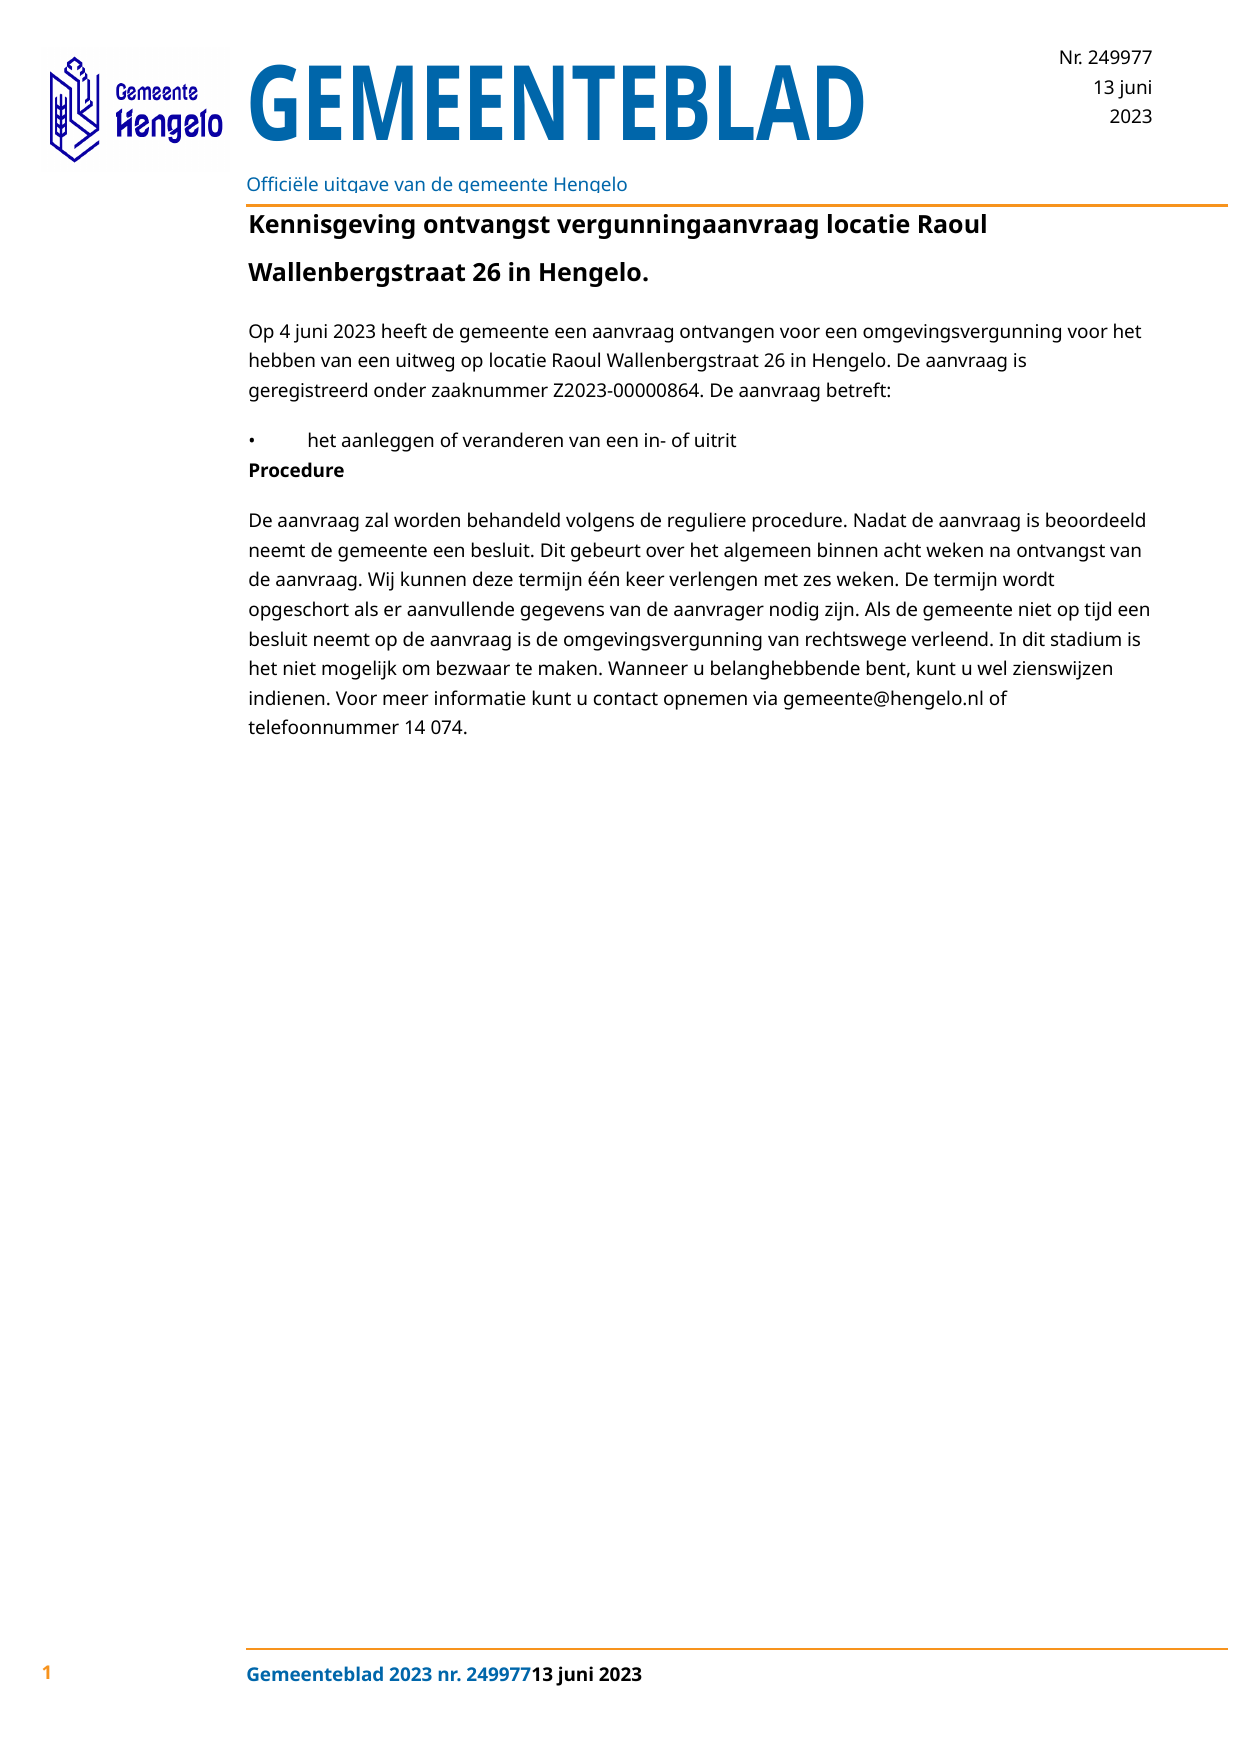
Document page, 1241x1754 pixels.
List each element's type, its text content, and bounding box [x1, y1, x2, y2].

text Kennisgeving ontvangst vergunningaanvraag locatie Raoul Wallenbergstraat 26 in Hengelo. [248, 207, 1152, 288]
list het aanleggen of veranderen van een in- of uitrit [248, 427, 1152, 453]
text De aanvraag zal worden behandeld volgens de reguliere procedure. Nadat de aanvraag is beoordeeld neemt de gemeente een besluit. Dit gebeurt over het algemeen binnen acht weken na ontvangst van de aanvraag. Wij kunnen deze termijn één keer verlengen met zes weken. De termijn wordt opgeschort als er aanvullende gegevens van de aanvrager nodig zijn. Als de gemeente niet op tijd een besluit neemt op de aanvraag is de omgevingsvergunning van rechtswege verleend. In dit stadium is het niet mogelijk om bezwaar te maken. Wanneer u belanghebbende bent, kunt u wel zienswijzen indienen. Voor meer informatie kunt u contact opnemen via gemeente@hengelo.nl of telefoonnummer 14 074. [248, 507, 1152, 740]
picture [41, 47, 231, 172]
text Procedure [248, 457, 1152, 483]
text Op 4 juni 2023 heeft de gemeente een aanvraag ontvangen voor een omgevingsvergunning voor het hebben van een uitweg op locatie Raoul Wallenbergstraat 26 in Hengelo. De aanvraag is geregistreerd onder zaaknummer Z2023-00000864. De aanvraag betreft: [248, 318, 1152, 403]
